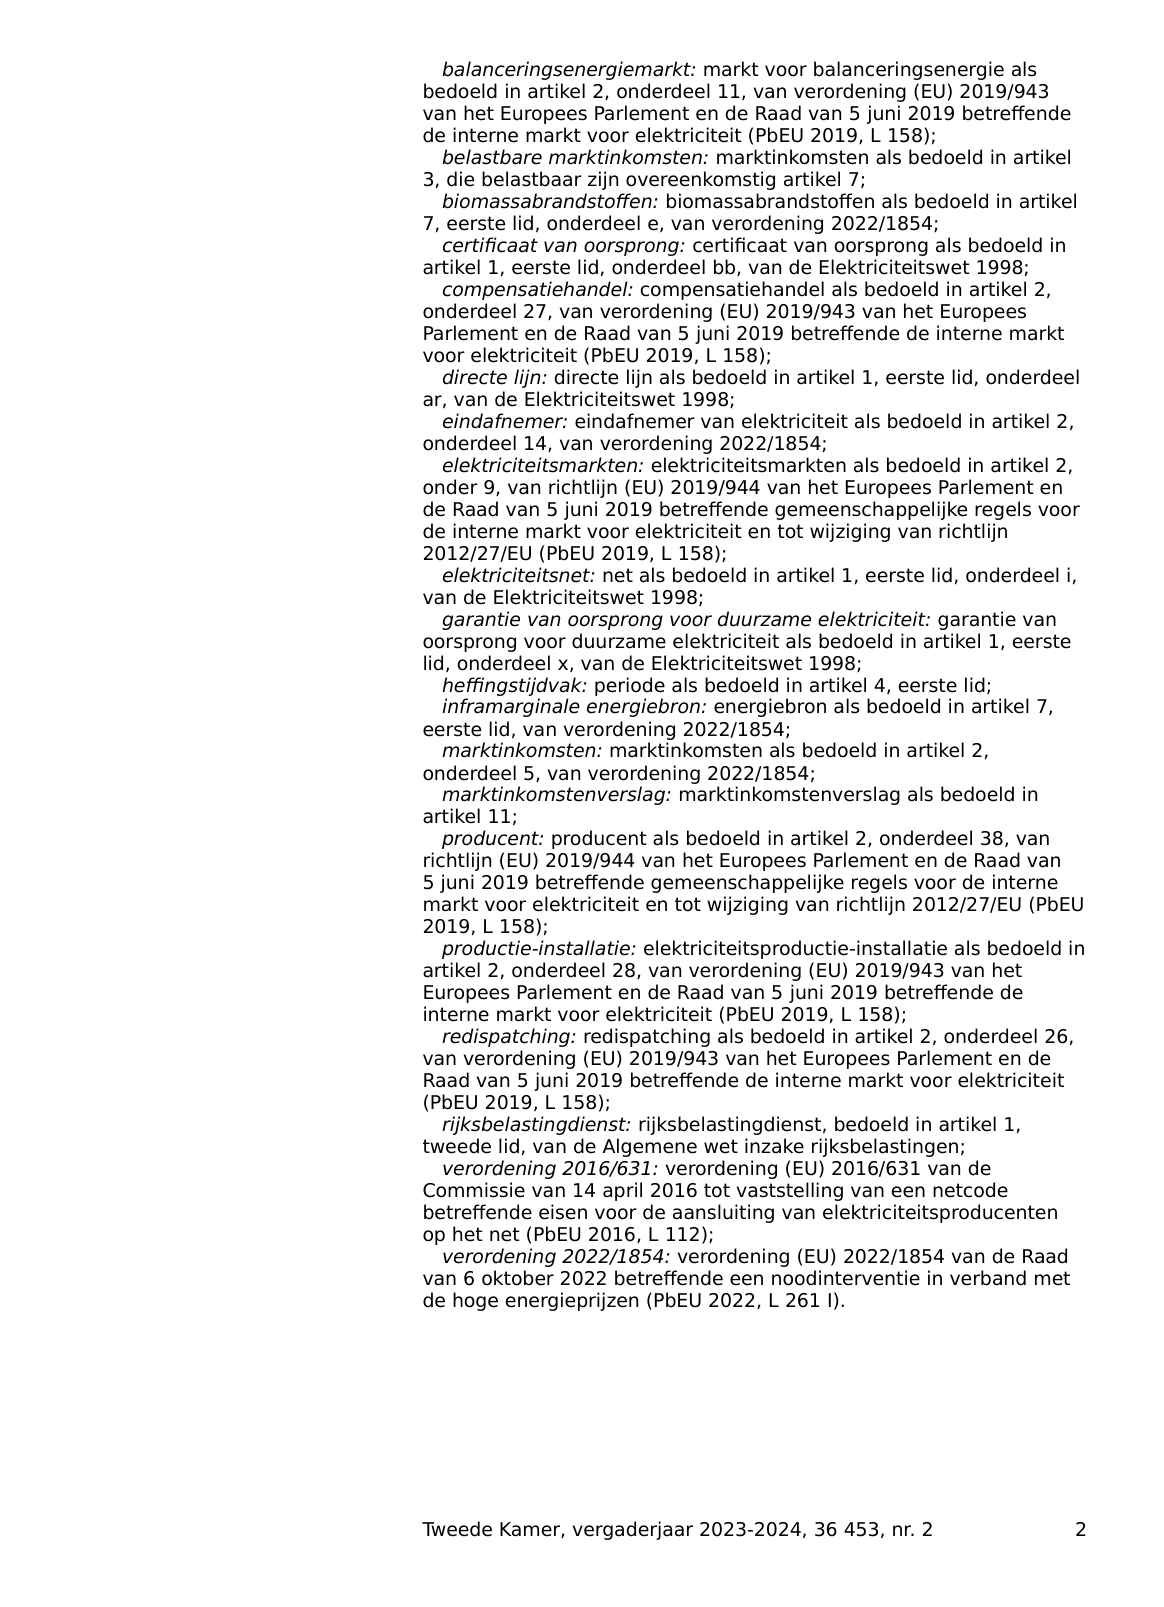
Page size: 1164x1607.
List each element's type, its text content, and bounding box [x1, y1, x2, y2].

text certificaat van oorsprong: certificaat van oorsprong als bedoeld in artikel 1, eerste lid, onderdeel bb, van de Elektriciteitswet 1998; [422, 235, 1087, 279]
text eindafnemer: eindafnemer van elektriciteit als bedoeld in artikel 2, onderdeel 14, van verordening 2022/1854; [422, 411, 1087, 455]
text verordening 2022/1854: verordening (EU) 2022/1854 van de Raad van 6 oktober 2022 betreffende een noodinterventie in verband met de hoge energieprijzen (PbEU 2022, L 261 I). [422, 1246, 1087, 1312]
text elektriciteitsnet: net als bedoeld in artikel 1, eerste lid, onderdeel i, van de Elektriciteitswet 1998; [422, 564, 1087, 608]
text marktinkomstenverslag: marktinkomstenverslag als bedoeld in artikel 11; [422, 784, 1087, 828]
text producent: producent als bedoeld in artikel 2, onderdeel 38, van richtlijn (EU) 2019/944 van het Europees Parlement en de Raad van 5 juni 2019 betreffende gemeenschappelijke regels voor de interne markt voor elektriciteit en tot wijziging van richtlijn 2012/27/EU (PbEU 2019, L 158); [422, 828, 1087, 938]
text redispatching: redispatching als bedoeld in artikel 2, onderdeel 26, van verordening (EU) 2019/943 van het Europees Parlement en de Raad van 5 juni 2019 betreffende de interne markt voor elektriciteit (PbEU 2019, L 158); [422, 1026, 1087, 1114]
text marktinkomsten: marktinkomsten als bedoeld in artikel 2, onderdeel 5, van verordening 2022/1854; [422, 740, 1087, 784]
text inframarginale energiebron: energiebron als bedoeld in artikel 7, eerste lid, van verordening 2022/1854; [422, 696, 1087, 740]
text garantie van oorsprong voor duurzame elektriciteit: garantie van oorsprong voor duurzame elektriciteit als bedoeld in artikel 1, eerste lid, onderdeel x, van de Elektriciteitswet 1998; [422, 608, 1087, 674]
text balanceringsenergiemarkt: markt voor balanceringsenergie als bedoeld in artikel 2, onderdeel 11, van verordening (EU) 2019/943 van het Europees Parlement en de Raad van 5 juni 2019 betreffende de interne markt voor elektriciteit (PbEU 2019, L 158); [422, 59, 1087, 147]
text belastbare marktinkomsten: marktinkomsten als bedoeld in artikel 3, die belastbaar zijn overeenkomstig artikel 7; [422, 147, 1087, 191]
text verordening 2016/631: verordening (EU) 2016/631 van de Commissie van 14 april 2016 tot vaststelling van een netcode betreffende eisen voor de aansluiting van elektriciteitsproducenten op het net (PbEU 2016, L 112); [422, 1158, 1087, 1246]
text rijksbelastingdienst: rijksbelastingdienst, bedoeld in artikel 1, tweede lid, van de Algemene wet inzake rijksbelastingen; [422, 1114, 1087, 1158]
text directe lijn: directe lijn als bedoeld in artikel 1, eerste lid, onderdeel ar, van de Elektriciteitswet 1998; [422, 367, 1087, 411]
text productie-installatie: elektriciteitsproductie-installatie als bedoeld in artikel 2, onderdeel 28, van verordening (EU) 2019/943 van het Europees Parlement en de Raad van 5 juni 2019 betreffende de interne markt voor elektriciteit (PbEU 2019, L 158); [422, 938, 1087, 1026]
text biomassabrandstoffen: biomassabrandstoffen als bedoeld in artikel 7, eerste lid, onderdeel e, van verordening 2022/1854; [422, 191, 1087, 235]
text heffingstijdvak: periode als bedoeld in artikel 4, eerste lid; [422, 674, 1087, 696]
text compensatiehandel: compensatiehandel als bedoeld in artikel 2, onderdeel 27, van verordening (EU) 2019/943 van het Europees Parlement en de Raad van 5 juni 2019 betreffende de interne markt voor elektriciteit (PbEU 2019, L 158); [422, 279, 1087, 367]
text elektriciteitsmarkten: elektriciteitsmarkten als bedoeld in artikel 2, onder 9, van richtlijn (EU) 2019/944 van het Europees Parlement en de Raad van 5 juni 2019 betreffende gemeenschappelijke regels voor de interne markt voor elektriciteit en tot wijziging van richtlijn 2012/27/EU (PbEU 2019, L 158); [422, 455, 1087, 564]
